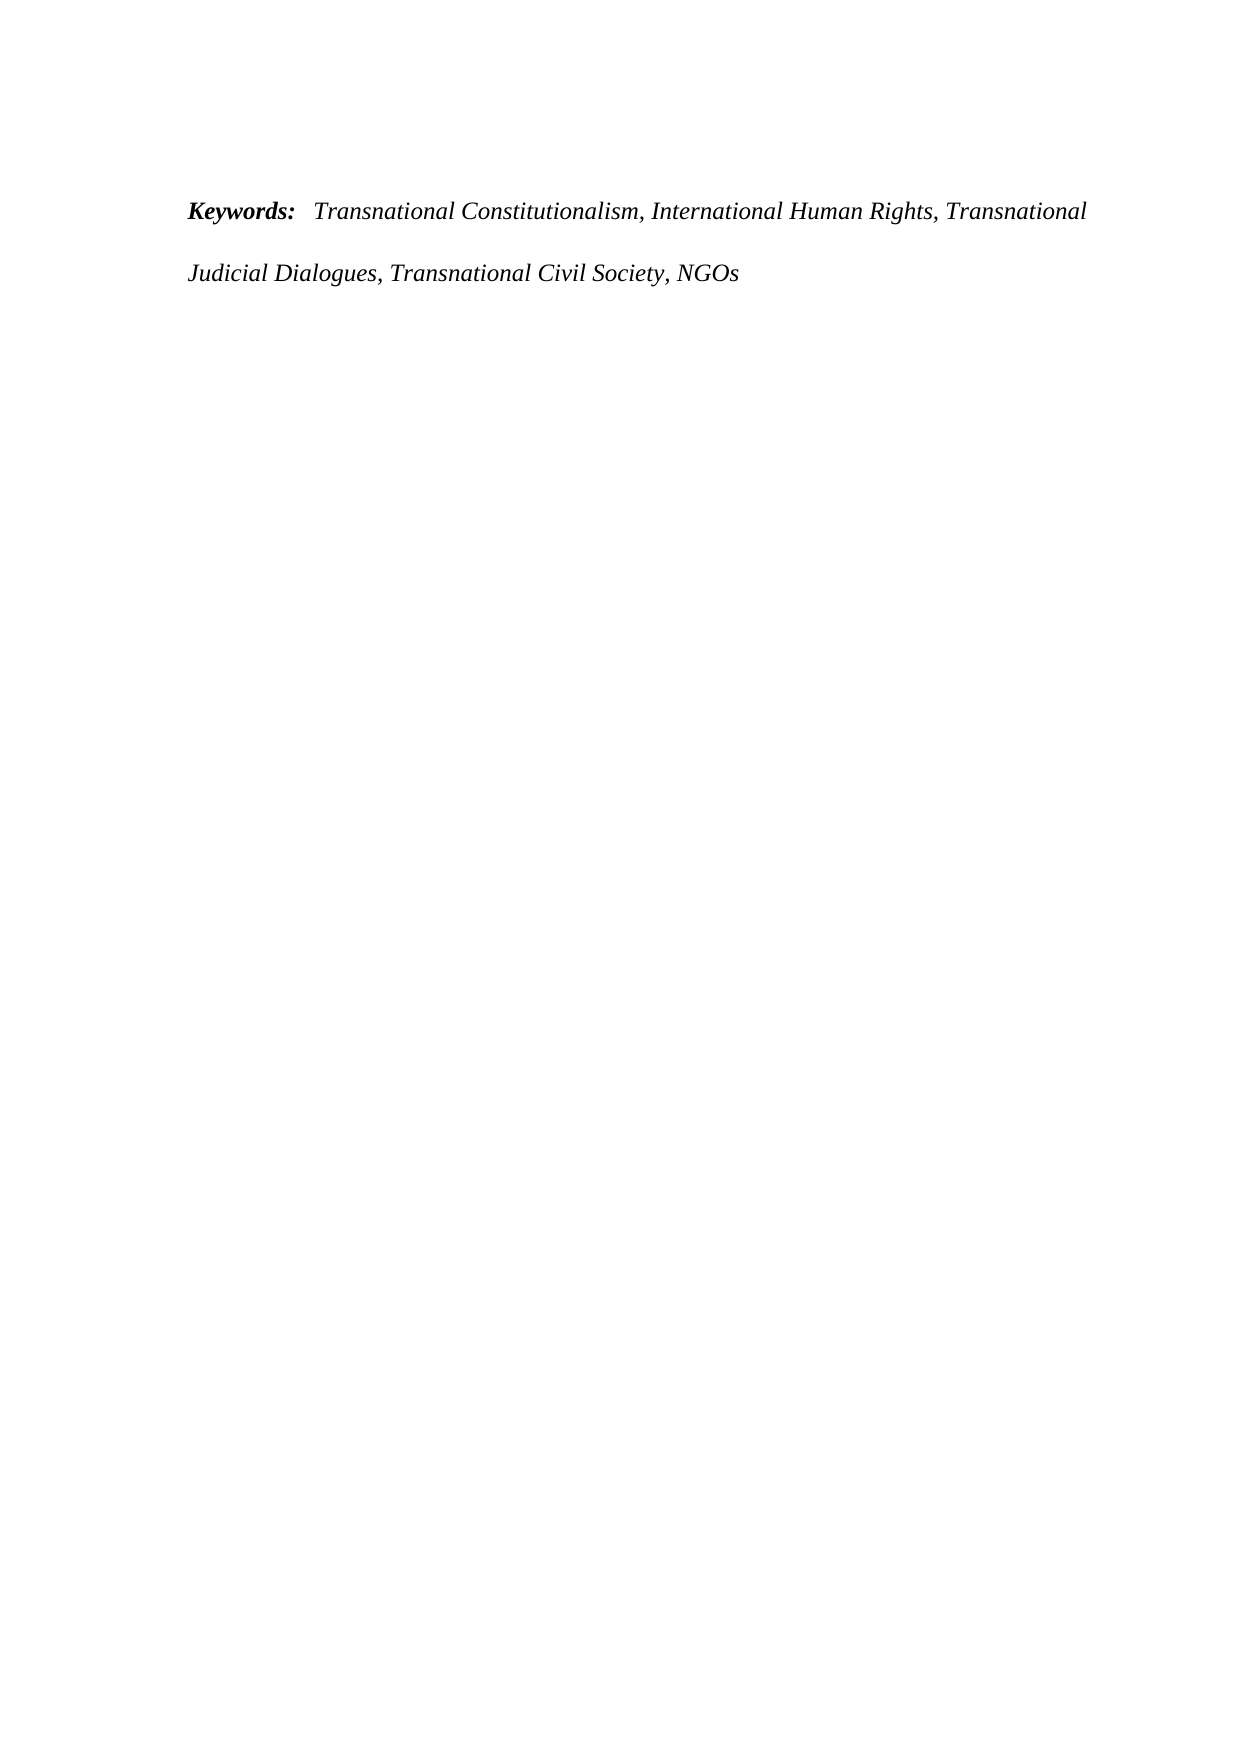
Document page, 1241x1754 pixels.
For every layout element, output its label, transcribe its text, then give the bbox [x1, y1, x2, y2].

table_cell [188, 304, 1150, 387]
table_cell Keywords: Transnational Constitutionalism, International Human Rights, Transnational Judicial Dialogues, Transnational Civil Society, NGOs [188, 158, 1150, 304]
